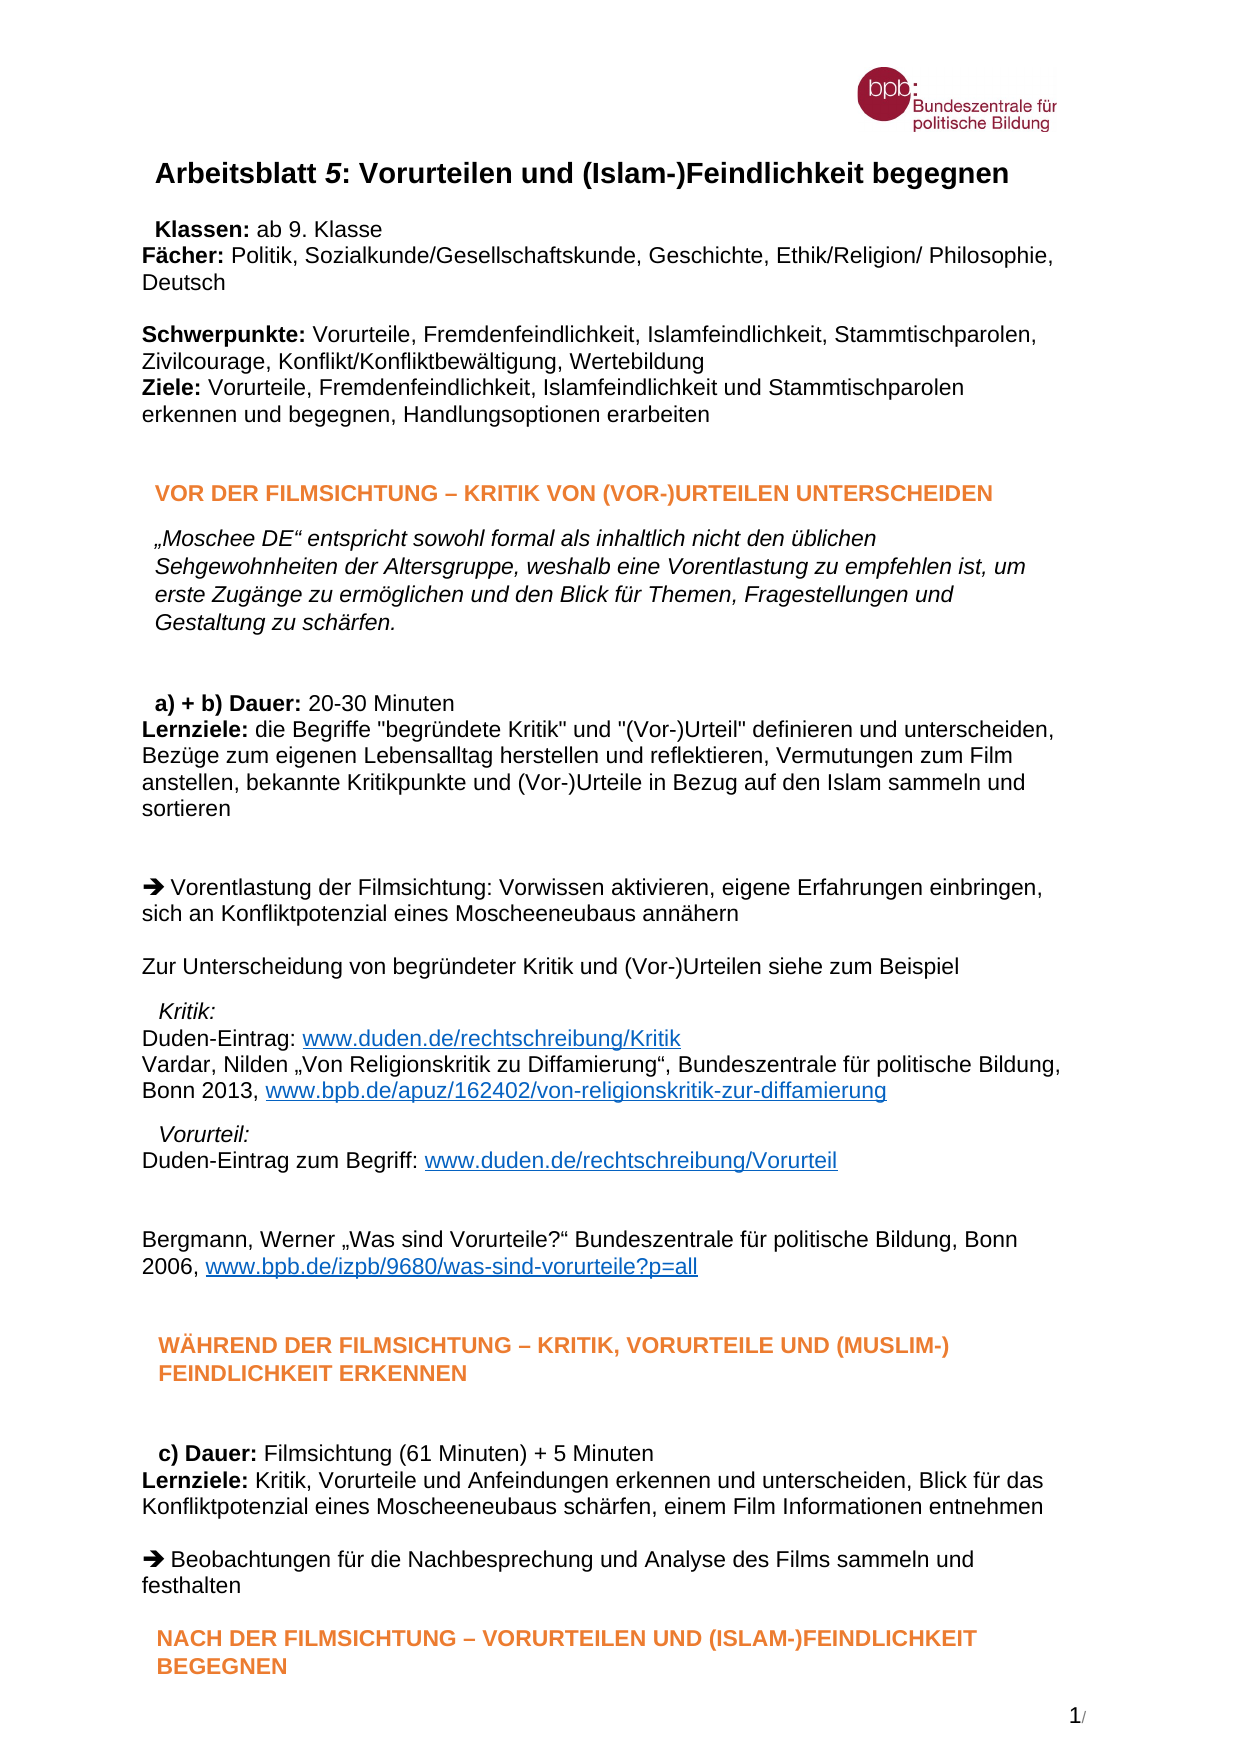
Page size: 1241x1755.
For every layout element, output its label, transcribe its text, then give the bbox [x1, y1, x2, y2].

text  Beobachtungen für die Nachbesprechung und Analyse des Films sammeln und festhalten [142, 1546, 1066, 1598]
text Fächer: Politik, Sozialkunde/Gesellschaftskunde, Geschichte, Ethik/Religion/ Philosophie, Deutsch [142, 242, 1066, 295]
text Duden-Eintrag: www.duden.de/rechtschreibung/Kritik [142, 1025, 1066, 1051]
text Bergmann, Werner „Was sind Vorurteile?“ Bundeszentrale für politische Bildung, Bonn 2006, www.bpb.de/izpb/9680/was-sind-vorurteile?p=all [142, 1226, 1066, 1279]
picture [857, 67, 1057, 132]
subtitle WÄHREND DER FILMSICHTUNG – KRITIK, VORURTEILE UND (MUSLIM-) FEINDLICHKEIT ERKENNEN [158, 1332, 1066, 1386]
text Arbeitsblatt 5: Vorurteilen und (Islam-)Feindlichkeit begegnen [154, 156, 1066, 190]
text Schwerpunkte: Vorurteile, Fremdenfeindlichkeit, Islamfeindlichkeit, Stammtischparolen, Zivilcourage, Konflikt/Konfliktbewältigung, Wertebildung [142, 321, 1066, 374]
subtitle NACH DER FILMSICHTUNG – VORURTEILEN UND (ISLAM-)FEINDLICHKEIT BEGEGNEN [156, 1625, 1066, 1679]
text Lernziele: Kritik, Vorurteile und Anfeindungen erkennen und unterscheiden, Blick für das Konfliktpotenzial eines Moscheeneubaus schärfen, einem Film Informationen entnehmen [142, 1467, 1066, 1519]
text Duden-Eintrag zum Begriff: www.duden.de/rechtschreibung/Vorurteil [142, 1147, 1066, 1173]
text Lernziele: die Begriffe "begründete Kritik" und "(Vor-)Urteil" definieren und unterscheiden, Bezüge zum eigenen Lebensalltag herstellen und reflektieren, Vermutungen zum Film anstellen, bekannte Kritikpunkte und (Vor-)Urteile in Bezug auf den Islam sammeln und sortieren [142, 716, 1066, 821]
text a) + b) Dauer: 20-30 Minuten [154, 689, 1066, 716]
text „Moschee DE“ entspricht sowohl formal als inhaltlich nicht den üblichen Sehgewohnheiten der Altersgruppe, weshalb eine Vorentlastung zu empfehlen ist, um erste Zugänge zu ermöglichen und den Blick für Themen, Fragestellungen und Gestaltung zu schärfen. [154, 525, 1028, 635]
subtitle VOR DER FILMSICHTUNG – KRITIK VON (VOR-)URTEILEN UNTERSCHEIDEN [154, 479, 1066, 506]
text Klassen: ab 9. Klasse [154, 216, 1066, 242]
text Vorurteil: [158, 1121, 1066, 1147]
text Zur Unterscheidung von begründeter Kritik und (Vor-)Urteilen siehe zum Beispiel [142, 953, 1066, 979]
text Vardar, Nilden „Von Religionskritik zu Diffamierung“, Bundeszentrale für politische Bildung, Bonn 2013, www.bpb.de/apuz/162402/von-religionskritik-zur-diffamierung [142, 1051, 1066, 1104]
text Ziele: Vorurteile, Fremdenfeindlichkeit, Islamfeindlichkeit und Stammtischparolen erkennen und begegnen, Handlungsoptionen erarbeiten [142, 374, 1066, 427]
text c) Dauer: Filmsichtung (61 Minuten) + 5 Minuten [158, 1440, 1066, 1467]
text  Vorentlastung der Filmsichtung: Vorwissen aktivieren, eigene Erfahrungen einbringen, sich an Konfliktpotenzial eines Moscheeneubaus annähern [142, 874, 1066, 927]
text Kritik: [158, 998, 1066, 1025]
